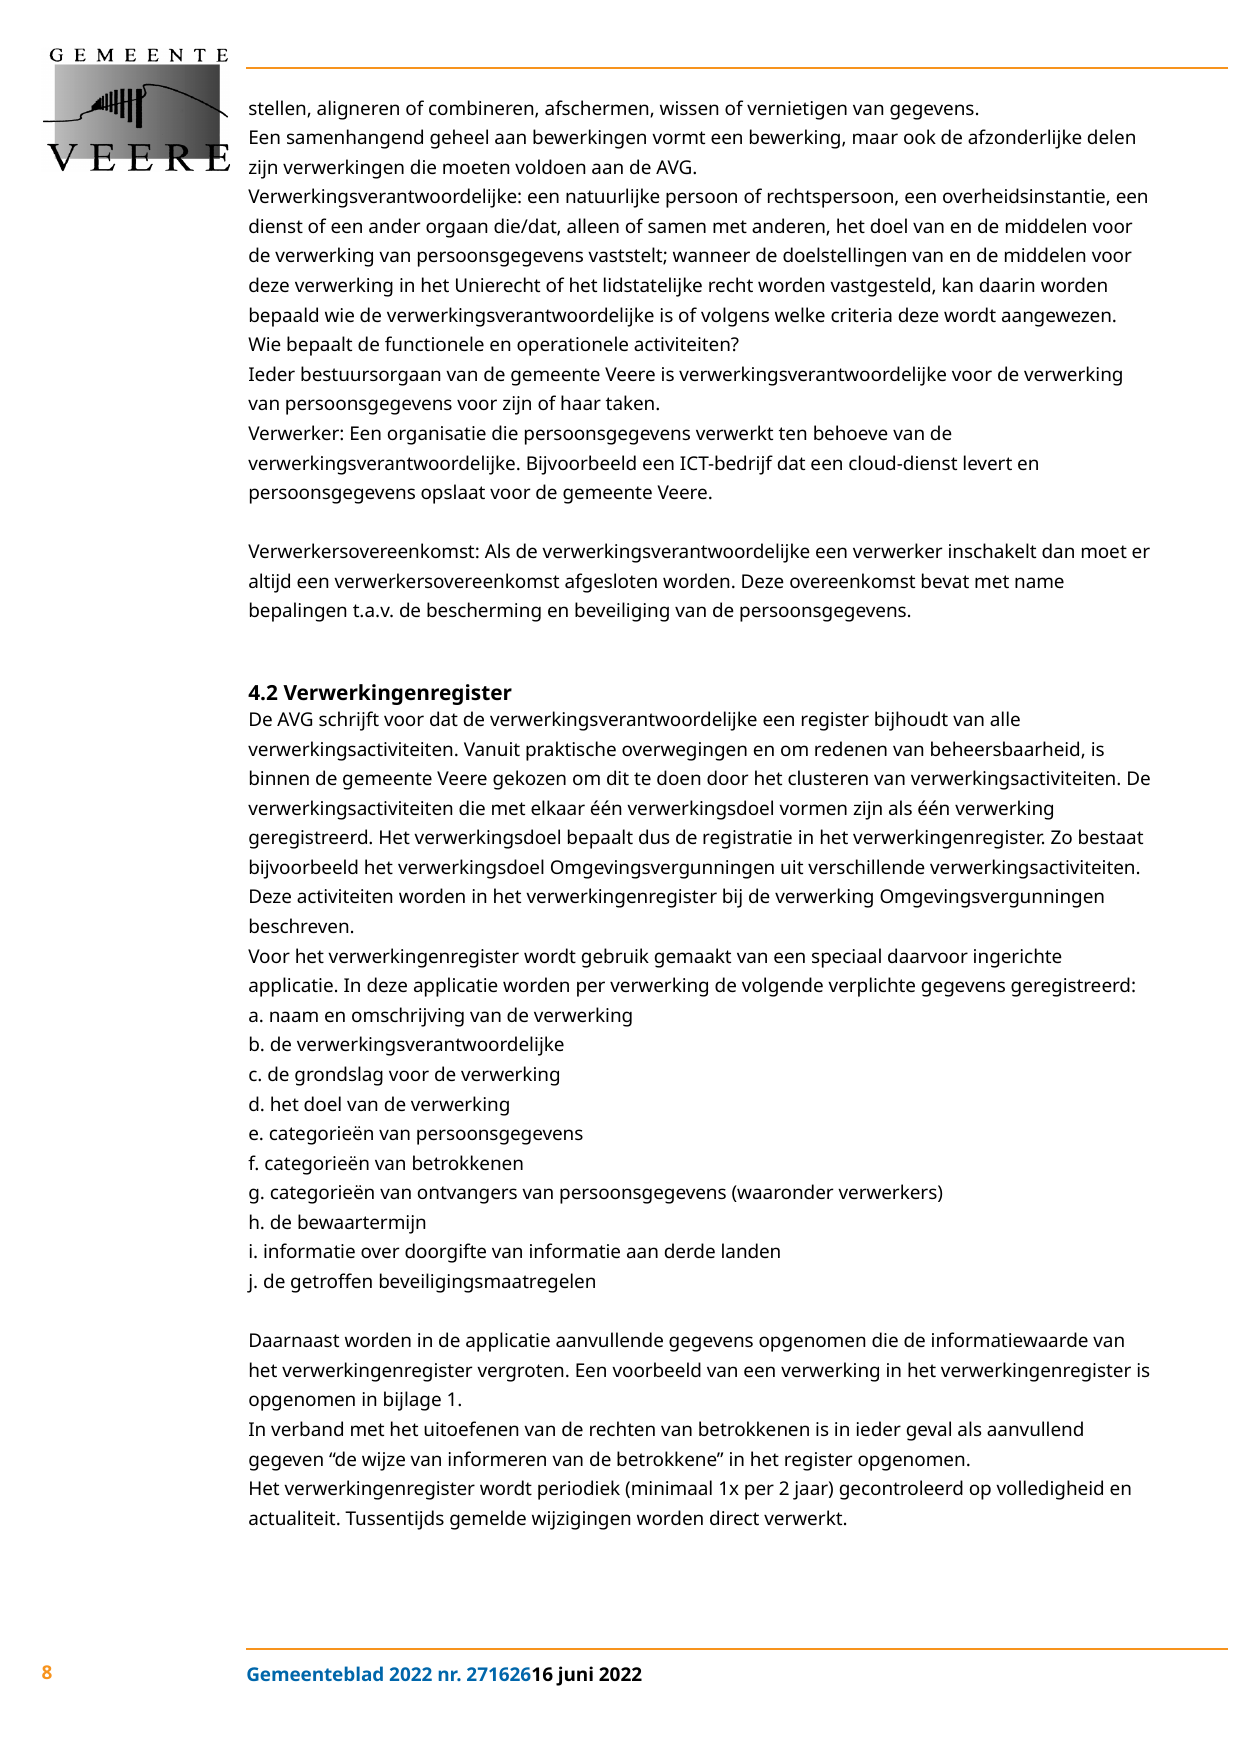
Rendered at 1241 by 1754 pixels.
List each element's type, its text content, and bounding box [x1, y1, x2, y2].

text i. informatie over doorgifte van informatie aan derde landen [248, 1239, 1152, 1264]
text a. naam en omschrijving van de verwerking [248, 1002, 1152, 1028]
text Het verwerkingenregister wordt periodiek (minimaal 1x per 2 jaar) gecontroleerd op volledigheid en actualiteit. Tussentijds gemelde wijzigingen worden direct verwerkt. [248, 1475, 1152, 1531]
text Een samenhangend geheel aan bewerkingen vormt een bewerking, maar ook de afzonderlijke delen zijn verwerkingen die moeten voldoen aan de AVG. [248, 124, 1152, 180]
picture [41, 47, 231, 172]
text Verwerkersovereenkomst: Als de verwerkingsverantwoordelijke een verwerker inschakelt dan moet er altijd een verwerkersovereenkomst afgesloten worden. Deze overeenkomst bevat met name bepalingen t.a.v. de bescherming en beveiliging van de persoonsgegevens. [248, 538, 1152, 623]
text Daarnaast worden in de applicatie aanvullende gegevens opgenomen die de informatiewaarde van het verwerkingenregister vergroten. Een voorbeeld van een verwerking in het verwerkingenregister is opgenomen in bijlage 1. [248, 1327, 1152, 1412]
text De AVG schrijft voor dat de verwerkingsverantwoordelijke een register bijhoudt van alle verwerkingsactiviteiten. Vanuit praktische overwegingen en om redenen van beheersbaarheid, is binnen de gemeente Veere gekozen om dit te doen door het clusteren van verwerkingsactiviteiten. De verwerkingsactiviteiten die met elkaar één verwerkingsdoel vormen zijn als één verwerking geregistreerd. Het verwerkingsdoel bepaalt dus de registratie in het verwerkingenregister. Zo bestaat bijvoorbeeld het verwerkingsdoel Omgevingsvergunningen uit verschillende verwerkingsactiviteiten. Deze activiteiten worden in het verwerkingenregister bij de verwerking Omgevingsvergunningen beschreven. [248, 706, 1152, 939]
text stellen, aligneren of combineren, afschermen, wissen of vernietigen van gegevens. [248, 95, 1152, 121]
text c. de grondslag voor de verwerking [248, 1061, 1152, 1087]
text Verwerker: Een organisatie die persoonsgegevens verwerkt ten behoeve van de verwerkingsverantwoordelijke. Bijvoorbeeld een ICT-bedrijf dat een cloud-dienst levert en persoonsgegevens opslaat voor de gemeente Veere. [248, 420, 1152, 505]
text 4.2 Verwerkingenregister [248, 678, 1152, 706]
text d. het doel van de verwerking [248, 1091, 1152, 1116]
text b. de verwerkingsverantwoordelijke [248, 1032, 1152, 1057]
text g. categorieën van ontvangers van persoonsgegevens (waaronder verwerkers) [248, 1179, 1152, 1205]
text Voor het verwerkingenregister wordt gebruik gemaakt van een speciaal daarvoor ingerichte applicatie. In deze applicatie worden per verwerking de volgende verplichte gegevens geregistreerd: [248, 943, 1152, 998]
text Wie bepaalt de functionele en operationele activiteiten? [248, 331, 1152, 357]
text In verband met het uitoefenen van de rechten van betrokkenen is in ieder geval als aanvullend gegeven “de wijze van informeren van de betrokkene” in het register opgenomen. [248, 1416, 1152, 1471]
text Verwerkingsverantwoordelijke: een natuurlijke persoon of rechtspersoon, een overheidsinstantie, een dienst of een ander orgaan die/dat, alleen of samen met anderen, het doel van en de middelen voor de verwerking van persoonsgegevens vaststelt; wanneer de doelstellingen van en de middelen voor deze verwerking in het Unierecht of het lidstatelijke recht worden vastgesteld, kan daarin worden bepaald wie de verwerkingsverantwoordelijke is of volgens welke criteria deze wordt aangewezen. [248, 183, 1152, 328]
text f. categorieën van betrokkenen [248, 1150, 1152, 1176]
text e. categorieën van persoonsgegevens [248, 1120, 1152, 1146]
text j. de getroffen beveiligingsmaatregelen [248, 1268, 1152, 1294]
text Ieder bestuursorgaan van de gemeente Veere is verwerkingsverantwoordelijke voor de verwerking van persoonsgegevens voor zijn of haar taken. [248, 361, 1152, 416]
text h. de bewaartermijn [248, 1209, 1152, 1235]
